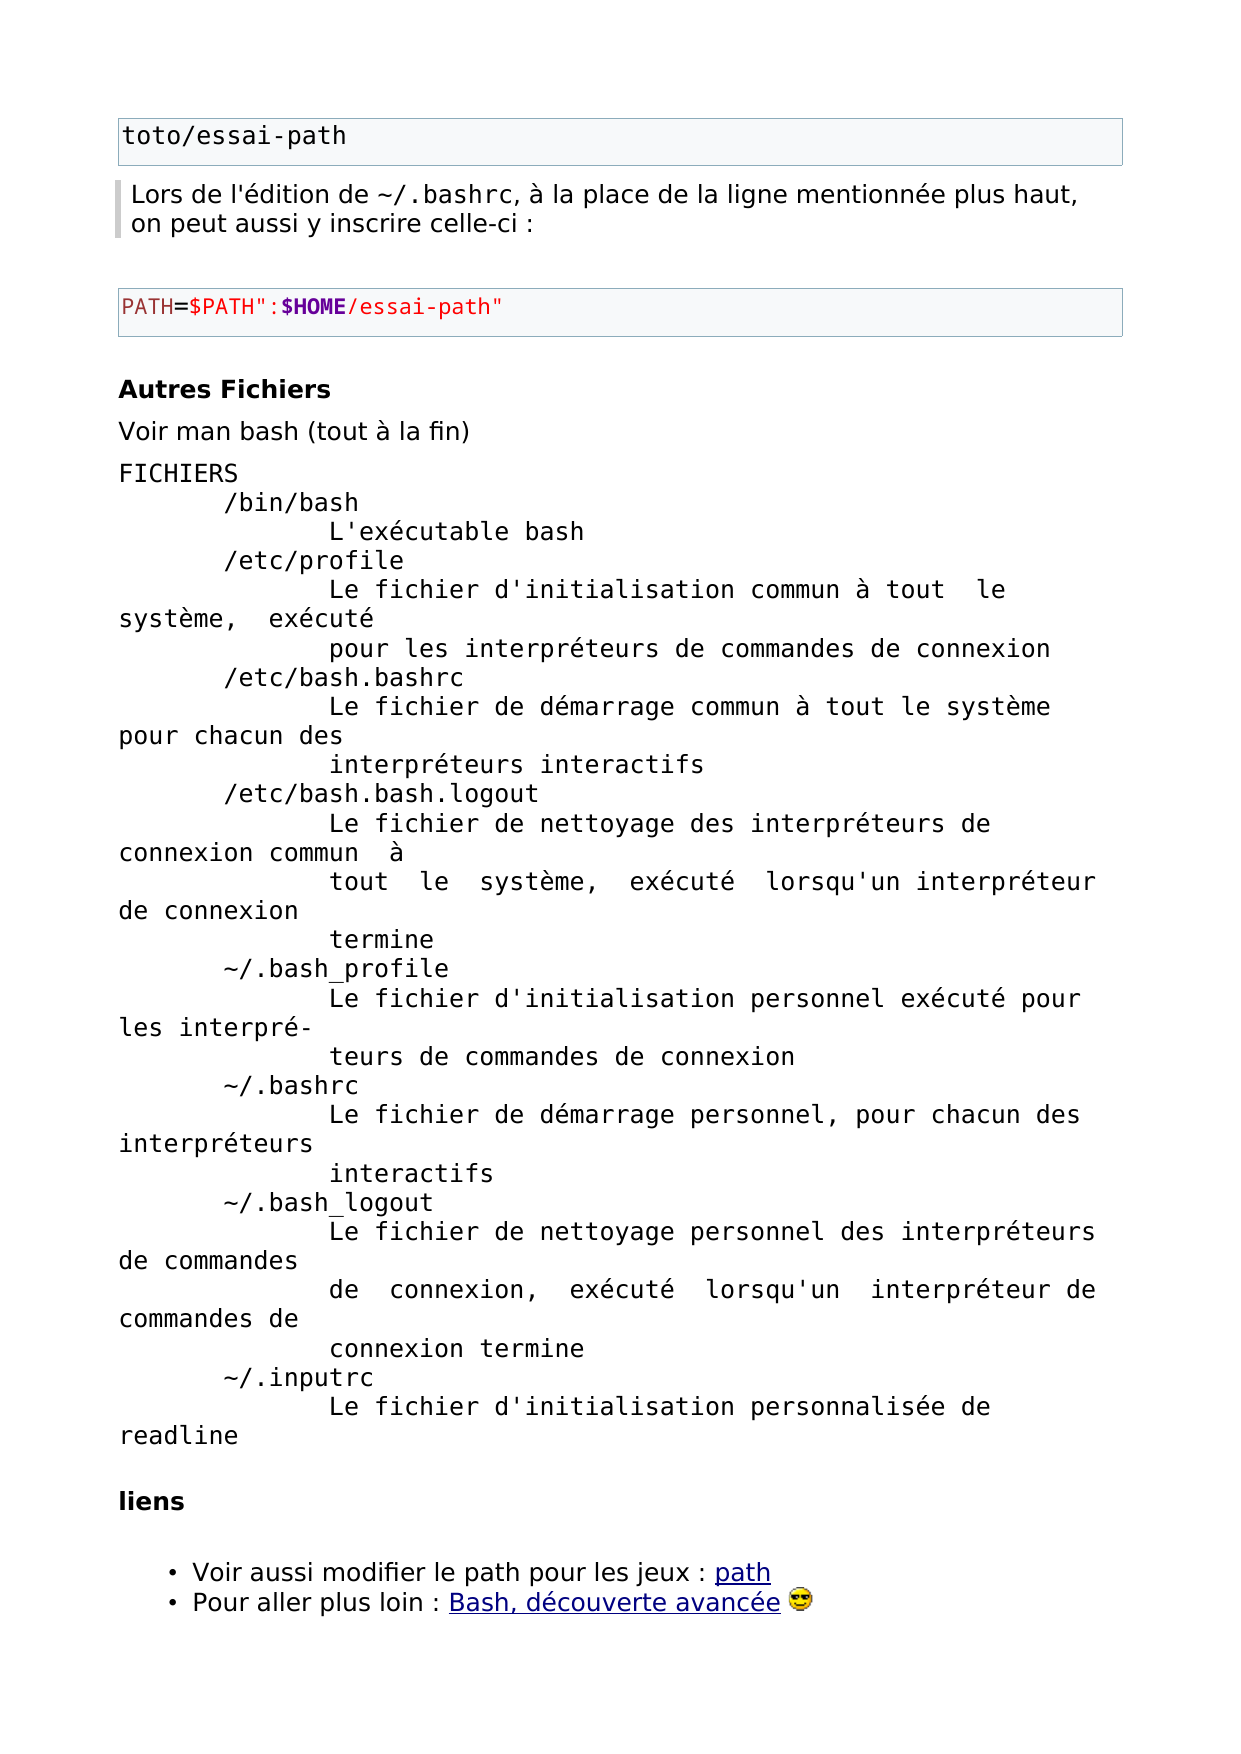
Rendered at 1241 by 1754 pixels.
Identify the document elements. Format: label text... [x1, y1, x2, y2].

table_header PATH=$PATH":$HOME/essai-path" [119, 289, 1122, 336]
table_header Lors de l'édition de ~/.bashrc, à la place de la ligne mentionnée plus haut, on peut aussi y inscrire celle-ci : [121, 180, 1122, 238]
table_header toto/essai-path [119, 119, 1122, 165]
text Voir man bash (tout à la fin) [118, 417, 1122, 446]
list Voir aussi modifier le path pour les jeux : path [177, 1558, 1122, 1587]
text FICHIERS /bin/bash L'exécutable bash /etc/profile Le fichier d'initialisation commun à tout le système, exécuté pour les interpréteurs de commandes de connexion /etc/bash.bashrc Le fichier de démarrage commun à tout le système pour chacun des interpréteurs interactifs /etc/bash.bash.logout Le fichier de nettoyage des interpréteurs de connexion commun à tout le système, exécuté lorsqu'un interpréteur de connexion termine ~/.bash_profile Le fichier d'initialisation personnel exécuté pour les interpré‐ teurs de commandes de connexion ~/.bashrc Le fichier de démarrage personnel, pour chacun des interpréteurs interactifs ~/.bash_logout Le fichier de nettoyage personnel des interpréteurs de commandes de connexion, exécuté lorsqu'un interpréteur de commandes de connexion termine ~/.inputrc Le fichier d'initialisation personnalisée de readline [118, 459, 1122, 1450]
subtitle liens [118, 1487, 1122, 1516]
list Pour aller plus loin : Bash, découverte avancée [177, 1587, 1122, 1617]
subtitle Autres Fichiers [118, 375, 1122, 404]
picture [788, 1587, 813, 1611]
